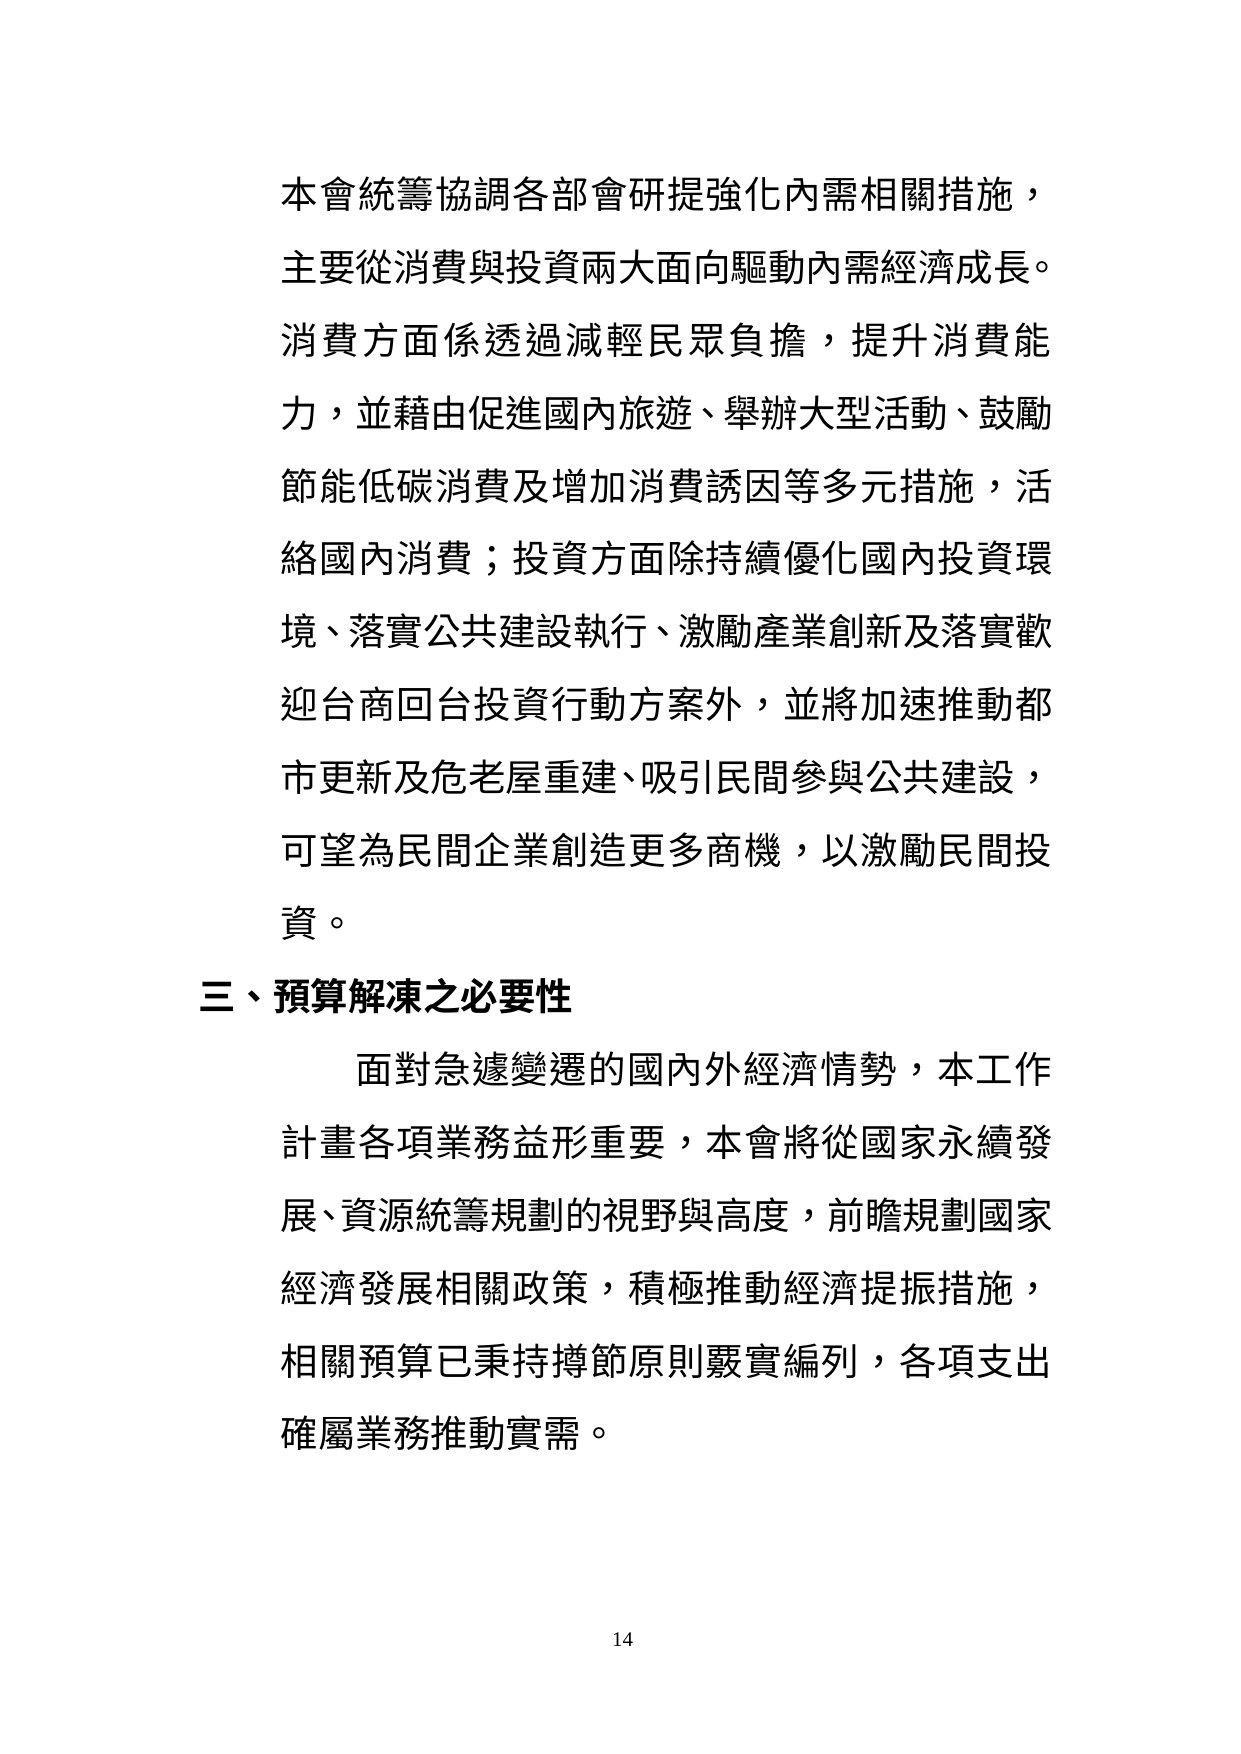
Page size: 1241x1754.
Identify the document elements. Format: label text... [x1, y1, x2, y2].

list 為降低全球經濟下滑風險對國內經濟的衝擊，本會統籌協調各部會研提強化內需相關措施，主要從消費與投資兩大面向驅動內需經濟成長。消費方面係透過減輕民眾負擔，提升消費能力，並藉由促進國內旅遊、舉辦大型活動、鼓勵節能低碳消費及增加消費誘因等多元措施，活絡國內消費；投資方面除持續優化國內投資環境、落實公共建設執行、激勵產業創新及落實歡迎台商回台投資行動方案外，並將加速推動都市更新及危老屋重建、吸引民間參與公共建設，可望為民間企業創造更多商機，以激勵民間投資。 [192, 150, 1053, 952]
list 預算解凍之必要性 [198, 952, 1053, 1025]
text 面對急遽變遷的國內外經濟情勢，本工作計畫各項業務益形重要，本會將從國家永續發展、資源統籌規劃的視野與高度，前瞻規劃國家經濟發展相關政策，積極推動經濟提振措施，相關預算已秉持撙節原則覈實編列，各項支出確屬業務推動實需。 [281, 1025, 1053, 1462]
